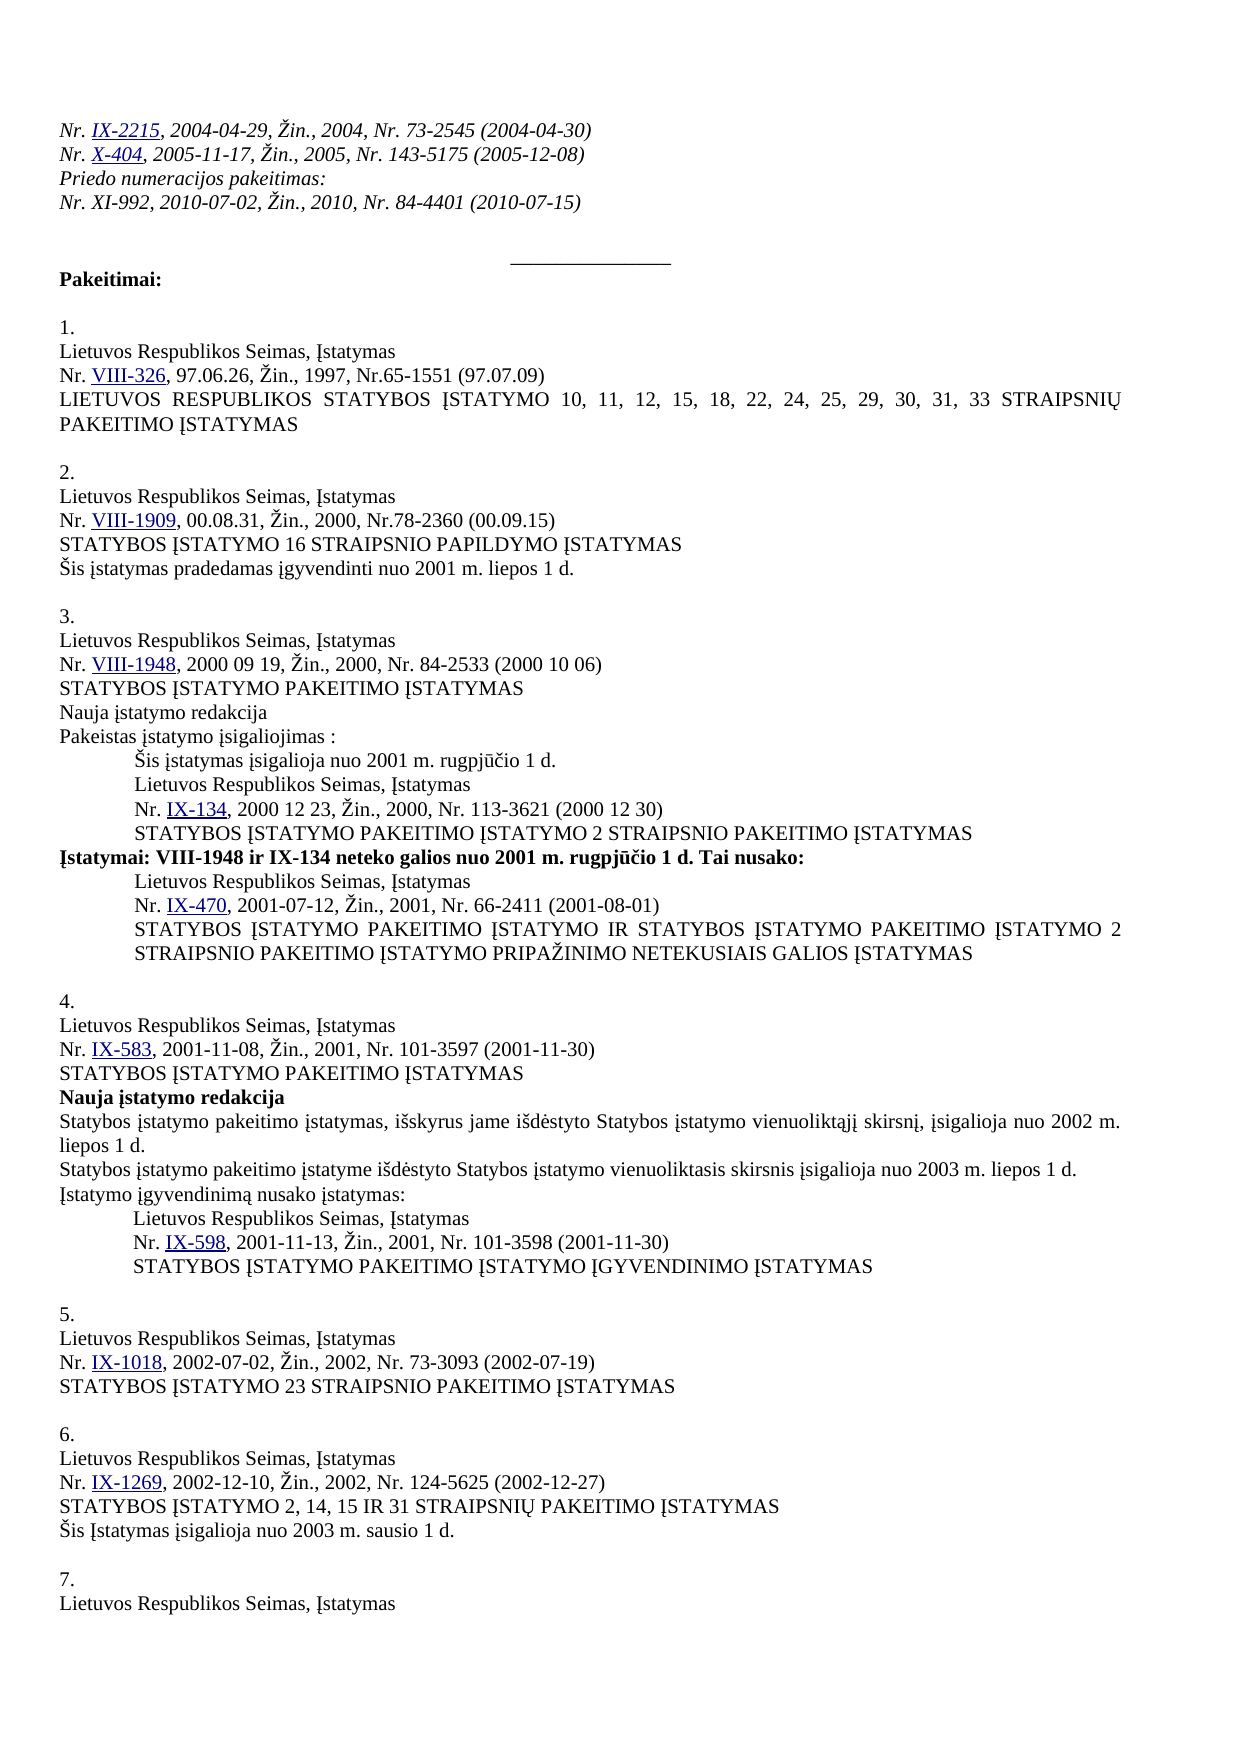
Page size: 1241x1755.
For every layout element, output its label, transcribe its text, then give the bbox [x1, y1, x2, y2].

text Šis įstatymas įsigalioja nuo 2001 m. rugpjūčio 1 d. [59, 748, 1122, 772]
text STATYBOS ĮSTATYMO PAKEITIMO ĮSTATYMO 2 STRAIPSNIO PAKEITIMO ĮSTATYMAS [59, 821, 1122, 844]
text STATYBOS ĮSTATYMO PAKEITIMO ĮSTATYMO ĮGYVENDINIMO ĮSTATYMAS [59, 1254, 1122, 1278]
text STATYBOS ĮSTATYMO PAKEITIMO ĮSTATYMO IR STATYBOS ĮSTATYMO PAKEITIMO ĮSTATYMO 2 STRAIPSNIO PAKEITIMO ĮSTATYMO PRIPAŽINIMO NETEKUSIAIS GALIOS ĮSTATYMAS [134, 917, 1122, 965]
text ______________ [59, 241, 1122, 267]
text STATYBOS ĮSTATYMO PAKEITIMO ĮSTATYMAS [59, 676, 1122, 700]
text 3. [59, 604, 1122, 628]
text Lietuvos Respublikos Seimas, Įstatymas [59, 1326, 1122, 1350]
text Nauja įstatymo redakcija [59, 700, 1122, 724]
text Šis įstatymas pradedamas įgyvendinti nuo 2001 m. liepos 1 d. [59, 556, 1122, 580]
text 5. [59, 1302, 1122, 1326]
text STATYBOS ĮSTATYMO 16 STRAIPSNIO PAPILDYMO ĮSTATYMAS [59, 532, 1122, 556]
text Statybos įstatymo pakeitimo įstatymas, išskyrus jame išdėstyto Statybos įstatymo vienuoliktąjį skirsnį, įsigalioja nuo 2002 m. liepos 1 d. [59, 1109, 1122, 1157]
text Nr. VIII-1948, 2000 09 19, Žin., 2000, Nr. 84-2533 (2000 10 06) [59, 652, 1122, 676]
text Įstatymo įgyvendinimą nusako įstatymas: [59, 1181, 1122, 1206]
text Lietuvos Respublikos Seimas, Įstatymas [59, 628, 1122, 652]
text Lietuvos Respublikos Seimas, Įstatymas [59, 772, 1122, 796]
text Nr. VIII-326, 97.06.26, Žin., 1997, Nr.65-1551 (97.07.09) [59, 363, 1122, 387]
text 6. [59, 1422, 1122, 1446]
text Nr. X-404, 2005-11-17, Žin., 2005, Nr. 143-5175 (2005-12-08) [59, 142, 1122, 166]
text STATYBOS ĮSTATYMO PAKEITIMO ĮSTATYMAS [59, 1061, 1122, 1085]
text Statybos įstatymo pakeitimo įstatyme išdėstyto Statybos įstatymo vienuoliktasis skirsnis įsigalioja nuo 2003 m. liepos 1 d. [59, 1157, 1122, 1181]
text Šis Įstatymas įsigalioja nuo 2003 m. sausio 1 d. [59, 1518, 1122, 1542]
text Pakeitimai: [59, 267, 1122, 291]
text Priedo numeracijos pakeitimas: [59, 166, 1122, 190]
text Lietuvos Respublikos Seimas, Įstatymas [59, 484, 1122, 508]
text STATYBOS ĮSTATYMO 23 STRAIPSNIO PAKEITIMO ĮSTATYMAS [59, 1374, 1122, 1398]
text Lietuvos Respublikos Seimas, Įstatymas [59, 1591, 1122, 1614]
text Įstatymai: VIII-1948 ir IX-134 neteko galios nuo 2001 m. rugpjūčio 1 d. Tai nusako: [59, 844, 1122, 869]
text Nr. VIII-1909, 00.08.31, Žin., 2000, Nr.78-2360 (00.09.15) [59, 508, 1122, 532]
text Nr. IX-470, 2001-07-12, Žin., 2001, Nr. 66-2411 (2001-08-01) [134, 893, 1122, 917]
text Nr. XI-992, 2010-07-02, Žin., 2010, Nr. 84-4401 (2010-07-15) [59, 190, 1122, 214]
text Lietuvos Respublikos Seimas, Įstatymas [134, 869, 1122, 893]
text 7. [59, 1566, 1122, 1591]
text LIETUVOS RESPUBLIKOS STATYBOS ĮSTATYMO 10, 11, 12, 15, 18, 22, 24, 25, 29, 30, 31, 33 STRAIPSNIŲ PAKEITIMO ĮSTATYMAS [59, 387, 1122, 436]
text 1. [59, 315, 1122, 339]
text STATYBOS ĮSTATYMO 2, 14, 15 IR 31 STRAIPSNIŲ PAKEITIMO ĮSTATYMAS [59, 1494, 1122, 1518]
text Lietuvos Respublikos Seimas, Įstatymas [59, 339, 1122, 363]
text Nr. IX-598, 2001-11-13, Žin., 2001, Nr. 101-3598 (2001-11-30) [59, 1229, 1122, 1254]
text Lietuvos Respublikos Seimas, Įstatymas [59, 1013, 1122, 1037]
text 4. [59, 989, 1122, 1013]
text Lietuvos Respublikos Seimas, Įstatymas [59, 1446, 1122, 1470]
text Nr. IX-2215, 2004-04-29, Žin., 2004, Nr. 73-2545 (2004-04-30) [59, 118, 1122, 142]
subtitle Nauja įstatymo redakcija [59, 1085, 1122, 1109]
text Lietuvos Respublikos Seimas, Įstatymas [59, 1206, 1122, 1229]
text Pakeistas įstatymo įsigaliojimas : [59, 724, 1122, 748]
text 2. [59, 459, 1122, 484]
text Nr. IX-1018, 2002-07-02, Žin., 2002, Nr. 73-3093 (2002-07-19) [59, 1350, 1122, 1374]
text Nr. IX-583, 2001-11-08, Žin., 2001, Nr. 101-3597 (2001-11-30) [59, 1037, 1122, 1061]
text Nr. IX-134, 2000 12 23, Žin., 2000, Nr. 113-3621 (2000 12 30) [59, 796, 1122, 821]
text Nr. IX-1269, 2002-12-10, Žin., 2002, Nr. 124-5625 (2002-12-27) [59, 1470, 1122, 1494]
